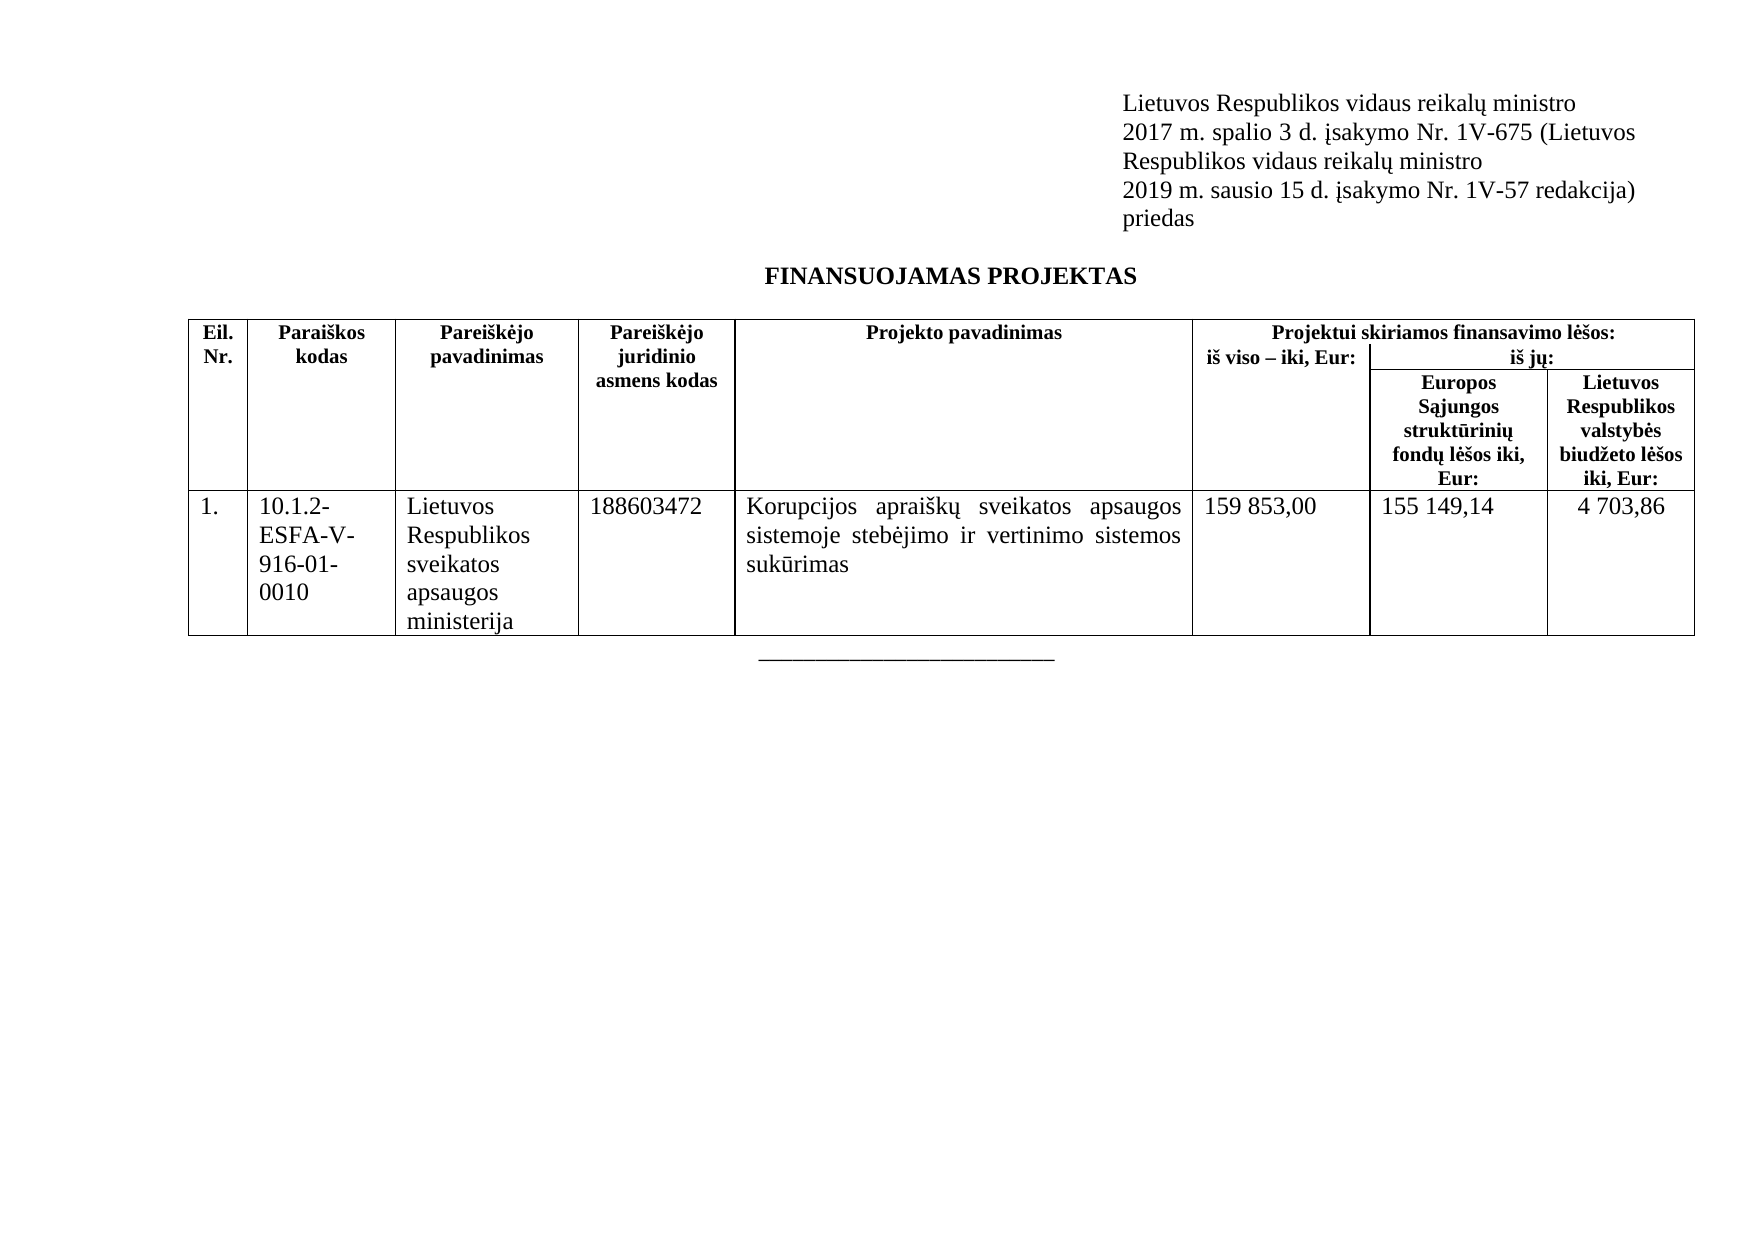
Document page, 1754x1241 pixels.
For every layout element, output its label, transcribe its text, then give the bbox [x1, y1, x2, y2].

table_header Eil. Nr. [189, 320, 247, 490]
table_header Projektui skiriamos finansavimo lėšos: [1193, 320, 1694, 344]
text 2019 m. sausio 15 d. įsakymo Nr. 1V-57 redakcija) [1122, 175, 1636, 203]
table_cell iš jų: [1371, 344, 1694, 369]
table_header Pareiškėjo pavadinimas [396, 320, 578, 490]
table_cell 155 149,14 [1371, 491, 1547, 635]
table_cell iš viso – iki, Eur: [1193, 344, 1369, 490]
table_header Pareiškėjo juridinio asmens kodas [579, 320, 734, 490]
table_header Projekto pavadinimas [736, 320, 1192, 490]
table_cell 188603472 [579, 491, 734, 635]
table_cell Lietuvos Respublikos sveikatos apsaugos ministerija [396, 491, 578, 635]
text priedas [1122, 203, 1636, 232]
text Lietuvos Respublikos vidaus reikalų ministro [1122, 88, 1636, 117]
table_cell 4 703,86 [1548, 491, 1694, 635]
table_cell 1. [189, 491, 247, 635]
text 2017 m. spalio 3 d. įsakymo Nr. 1V-675 (Lietuvos Respublikos vidaus reikalų ministro [1122, 117, 1636, 175]
table_cell Lietuvos Respublikos valstybės biudžeto lėšos iki, Eur: [1548, 370, 1694, 490]
table_cell 159 853,00 [1193, 491, 1369, 635]
text __________________________ [177, 636, 1636, 664]
table_cell Europos Sąjungos struktūrinių fondų lėšos iki, Eur: [1371, 370, 1547, 490]
table_cell 10.1.2-ESFA-V-916-01-0010 [248, 491, 395, 635]
table_header Paraiškos kodas [248, 320, 395, 490]
text FINANSUOJAMAS PROJEKTAS [177, 261, 1636, 290]
table_cell Korupcijos apraiškų sveikatos apsaugos sistemoje stebėjimo ir vertinimo sistemos sukūrimas [736, 491, 1192, 635]
